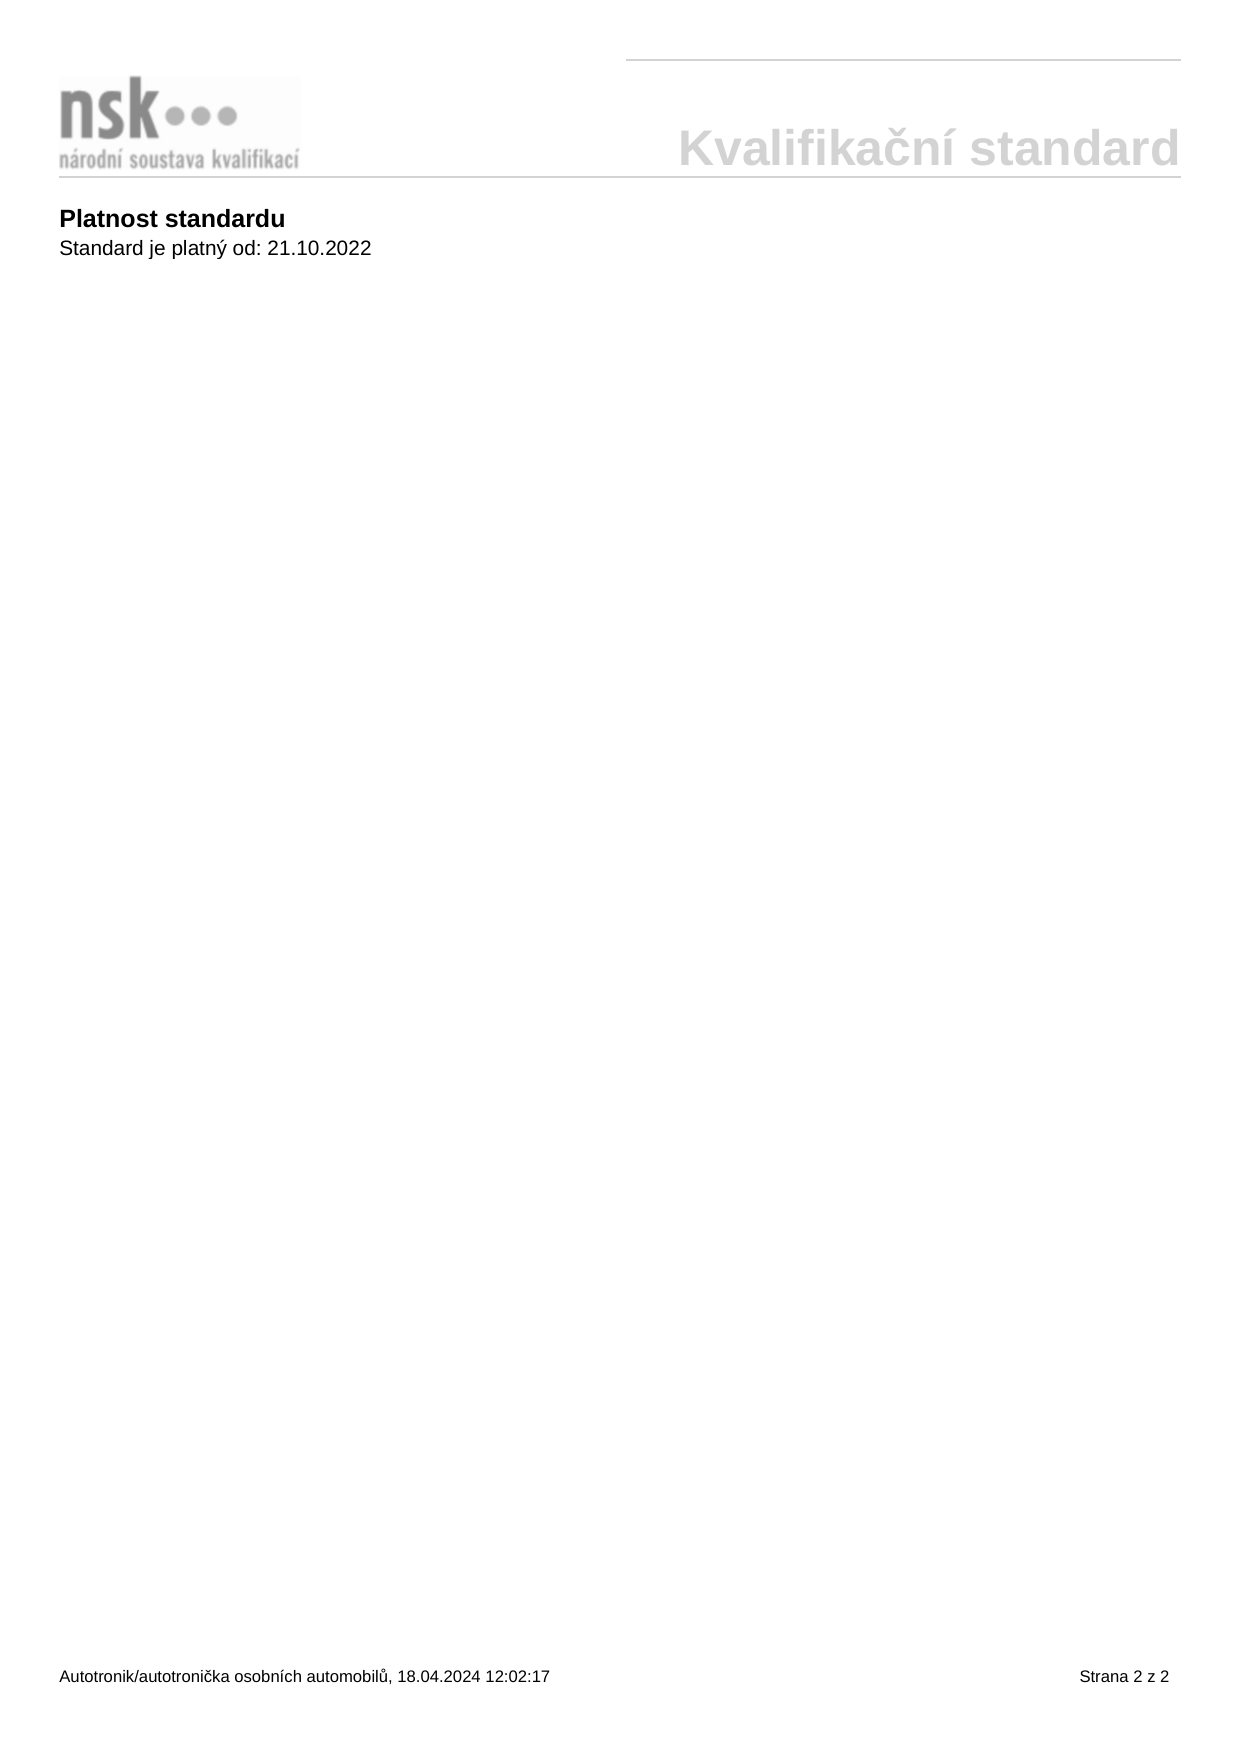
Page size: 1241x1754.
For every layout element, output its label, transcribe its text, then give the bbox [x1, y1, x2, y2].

table_cell [1093, 194, 1169, 200]
table_cell [626, 259, 862, 559]
table_cell [620, 1409, 626, 1658]
table_cell [1169, 1409, 1181, 1658]
table_cell [59, 178, 1181, 194]
table_cell Platnost standardu [59, 200, 1181, 236]
table_cell [59, 259, 483, 559]
table_cell [862, 859, 1093, 1159]
table_cell [626, 859, 862, 1159]
table_cell [862, 1409, 1093, 1658]
table_cell [620, 1159, 626, 1409]
table_cell Kvalifikační standard [626, 61, 1181, 176]
table_cell [862, 259, 1093, 559]
table_cell [484, 859, 620, 1159]
table_cell [1093, 859, 1169, 1159]
table_cell [1169, 1159, 1181, 1409]
table_cell [484, 171, 620, 176]
table_cell [620, 259, 626, 559]
table_cell [862, 1159, 1093, 1409]
table_cell Standard je platný od: 21.10.2022 [59, 236, 1181, 259]
table_cell [862, 559, 1093, 859]
table_cell [1169, 194, 1181, 200]
table_cell [484, 1409, 620, 1658]
table_cell [1093, 1409, 1169, 1658]
table_cell Strana 2 z 2 [862, 1658, 1169, 1694]
table_cell [1093, 259, 1169, 559]
table_cell [626, 1159, 862, 1409]
table_cell [621, 59, 626, 170]
table_cell [59, 1409, 483, 1658]
table_cell [1093, 1159, 1169, 1409]
table_cell [59, 194, 483, 200]
table_cell [59, 171, 483, 176]
table_cell [484, 1159, 620, 1409]
table_cell [1169, 259, 1181, 559]
table_cell [484, 559, 620, 859]
table_cell [626, 559, 862, 859]
table_cell [484, 194, 620, 200]
table_cell [1169, 859, 1181, 1159]
table_cell [626, 1409, 862, 1658]
table_cell [626, 194, 862, 200]
table_cell [59, 859, 483, 1159]
table_cell [862, 194, 1093, 200]
table_cell [484, 259, 620, 559]
table_cell [59, 1159, 483, 1409]
table_cell [59, 559, 483, 859]
table_cell [1169, 1658, 1181, 1694]
picture [58, 59, 621, 171]
table_cell Autotronik/autotronička osobních automobilů, 18.04.2024 12:02:17 [59, 1658, 862, 1694]
table_cell [620, 859, 626, 1159]
table_cell [620, 559, 626, 859]
table_cell [1169, 559, 1181, 859]
table_cell [1093, 559, 1169, 859]
